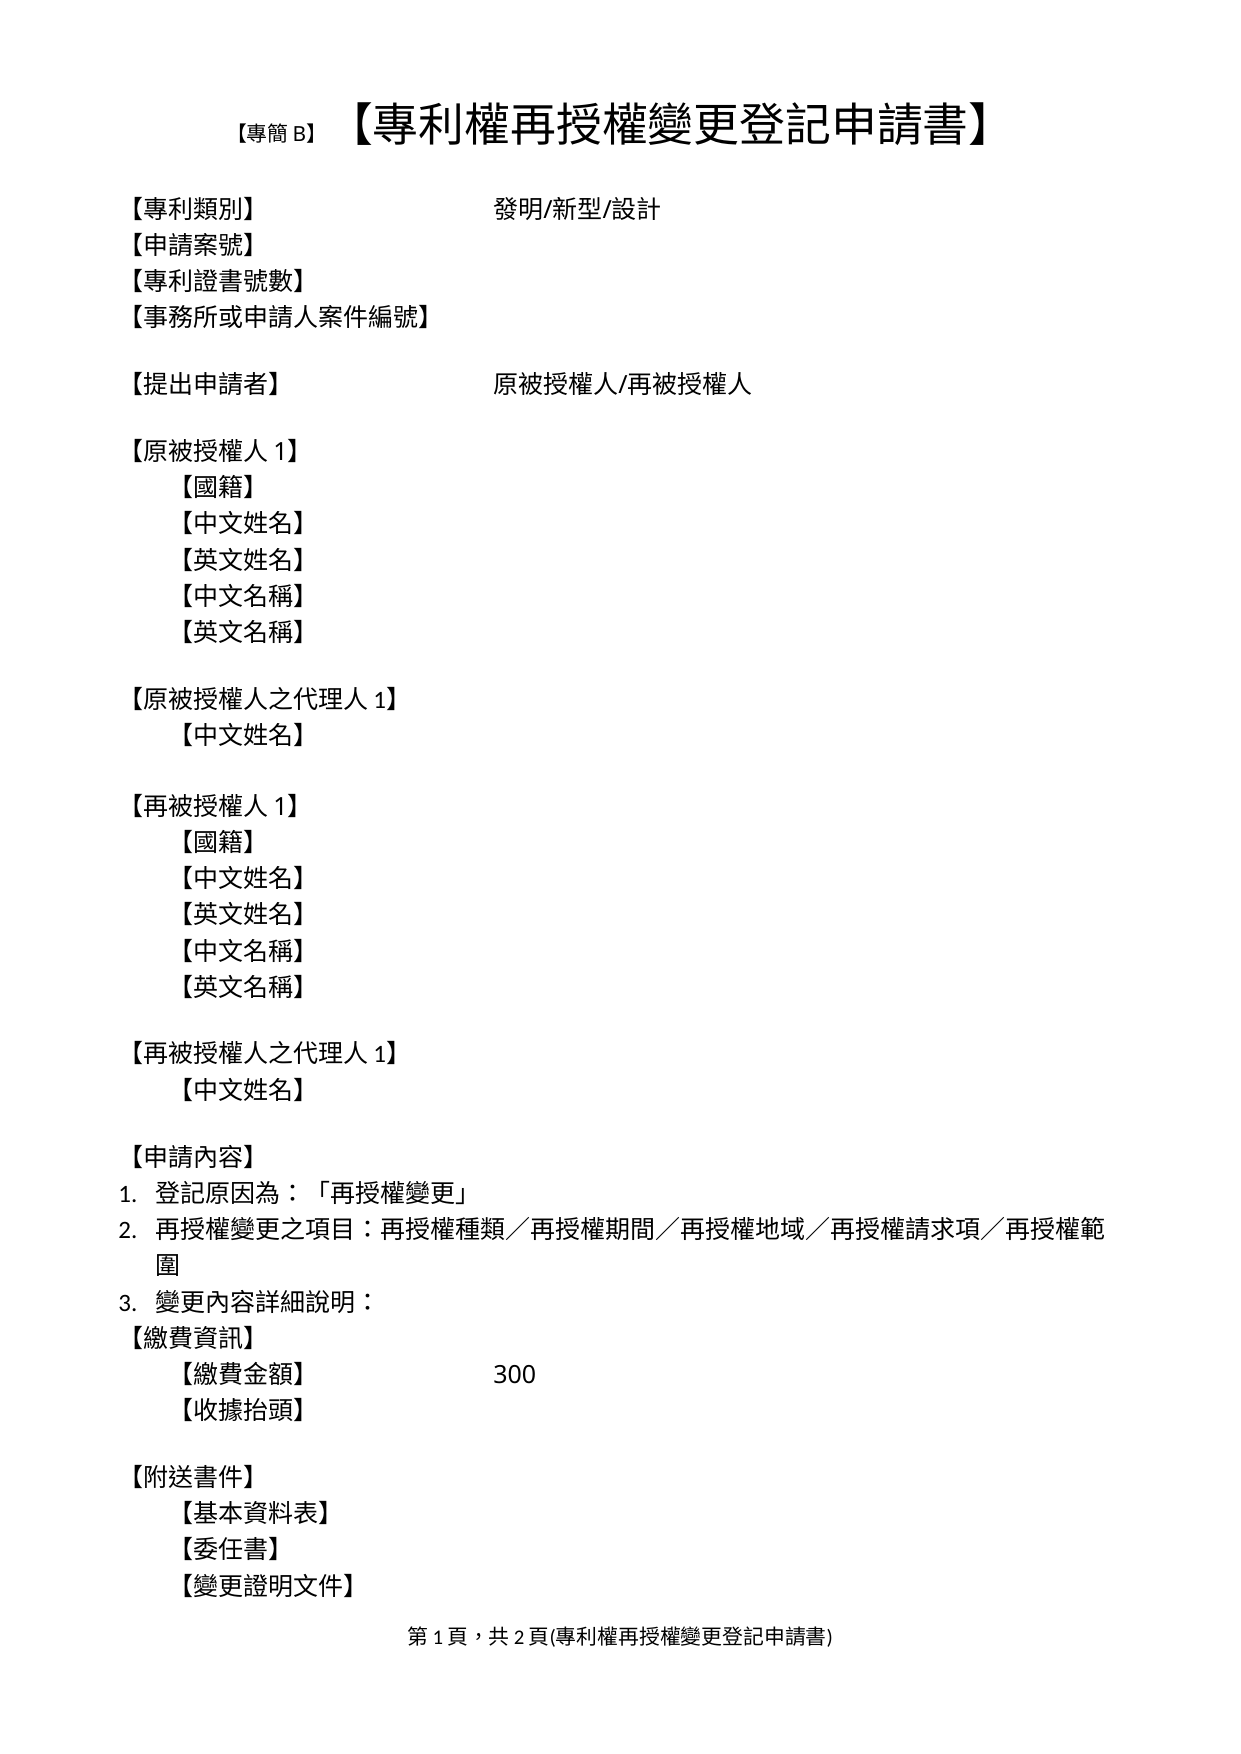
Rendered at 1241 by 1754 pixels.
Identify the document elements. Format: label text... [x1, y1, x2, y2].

text 【收據抬頭】 [118, 1391, 1122, 1427]
text 【事務所或申請人案件編號】 [118, 298, 1122, 334]
text 【中文姓名】 [118, 1070, 1122, 1106]
text 【專簡B】【專利權再授權變更登記申請書】 [118, 89, 1122, 155]
text 【專利證書號數】 [118, 262, 1122, 298]
text 【中文名稱】 [118, 931, 1122, 967]
text 【中文名稱】 [118, 576, 1122, 613]
text 【繳費資訊】 [118, 1318, 1122, 1354]
text 【專利類別】 發明/新型/設計 [118, 189, 1122, 225]
text 【附送書件】 [118, 1457, 1122, 1494]
text 【原被授權人之代理人1】 [118, 679, 1122, 716]
text 【繳費金額】 300 [118, 1354, 1122, 1391]
text 【再被授權人之代理人1】 [118, 1034, 1122, 1070]
text 【英文姓名】 [118, 895, 1122, 931]
list 登記原因為：「再授權變更」 [118, 1173, 1122, 1209]
text 【提出申請者】 原被授權人/再被授權人 [118, 364, 1122, 401]
text 【英文名稱】 [118, 967, 1122, 1003]
text 【國籍】 [118, 468, 1122, 504]
text 【英文姓名】 [118, 540, 1122, 576]
list 變更內容詳細說明： [118, 1282, 1122, 1318]
text 【基本資料表】 [118, 1494, 1122, 1530]
text 【中文姓名】 [118, 858, 1122, 895]
text 【原被授權人1】 [118, 431, 1122, 468]
text 【委任書】 [118, 1530, 1122, 1566]
list 再授權變更之項目：再授權種類／再授權期間／再授權地域／再授權請求項／再授權範圍 [118, 1209, 1122, 1282]
text 【再被授權人1】 [118, 786, 1122, 822]
text 【國籍】 [118, 822, 1122, 858]
text 【變更證明文件】 [118, 1566, 1122, 1602]
text 【中文姓名】 [118, 504, 1122, 540]
text 【中文姓名】 [118, 716, 1122, 752]
text 【英文名稱】 [118, 613, 1122, 649]
text 【申請案號】 [118, 225, 1122, 262]
text 【申請內容】 [118, 1137, 1122, 1173]
